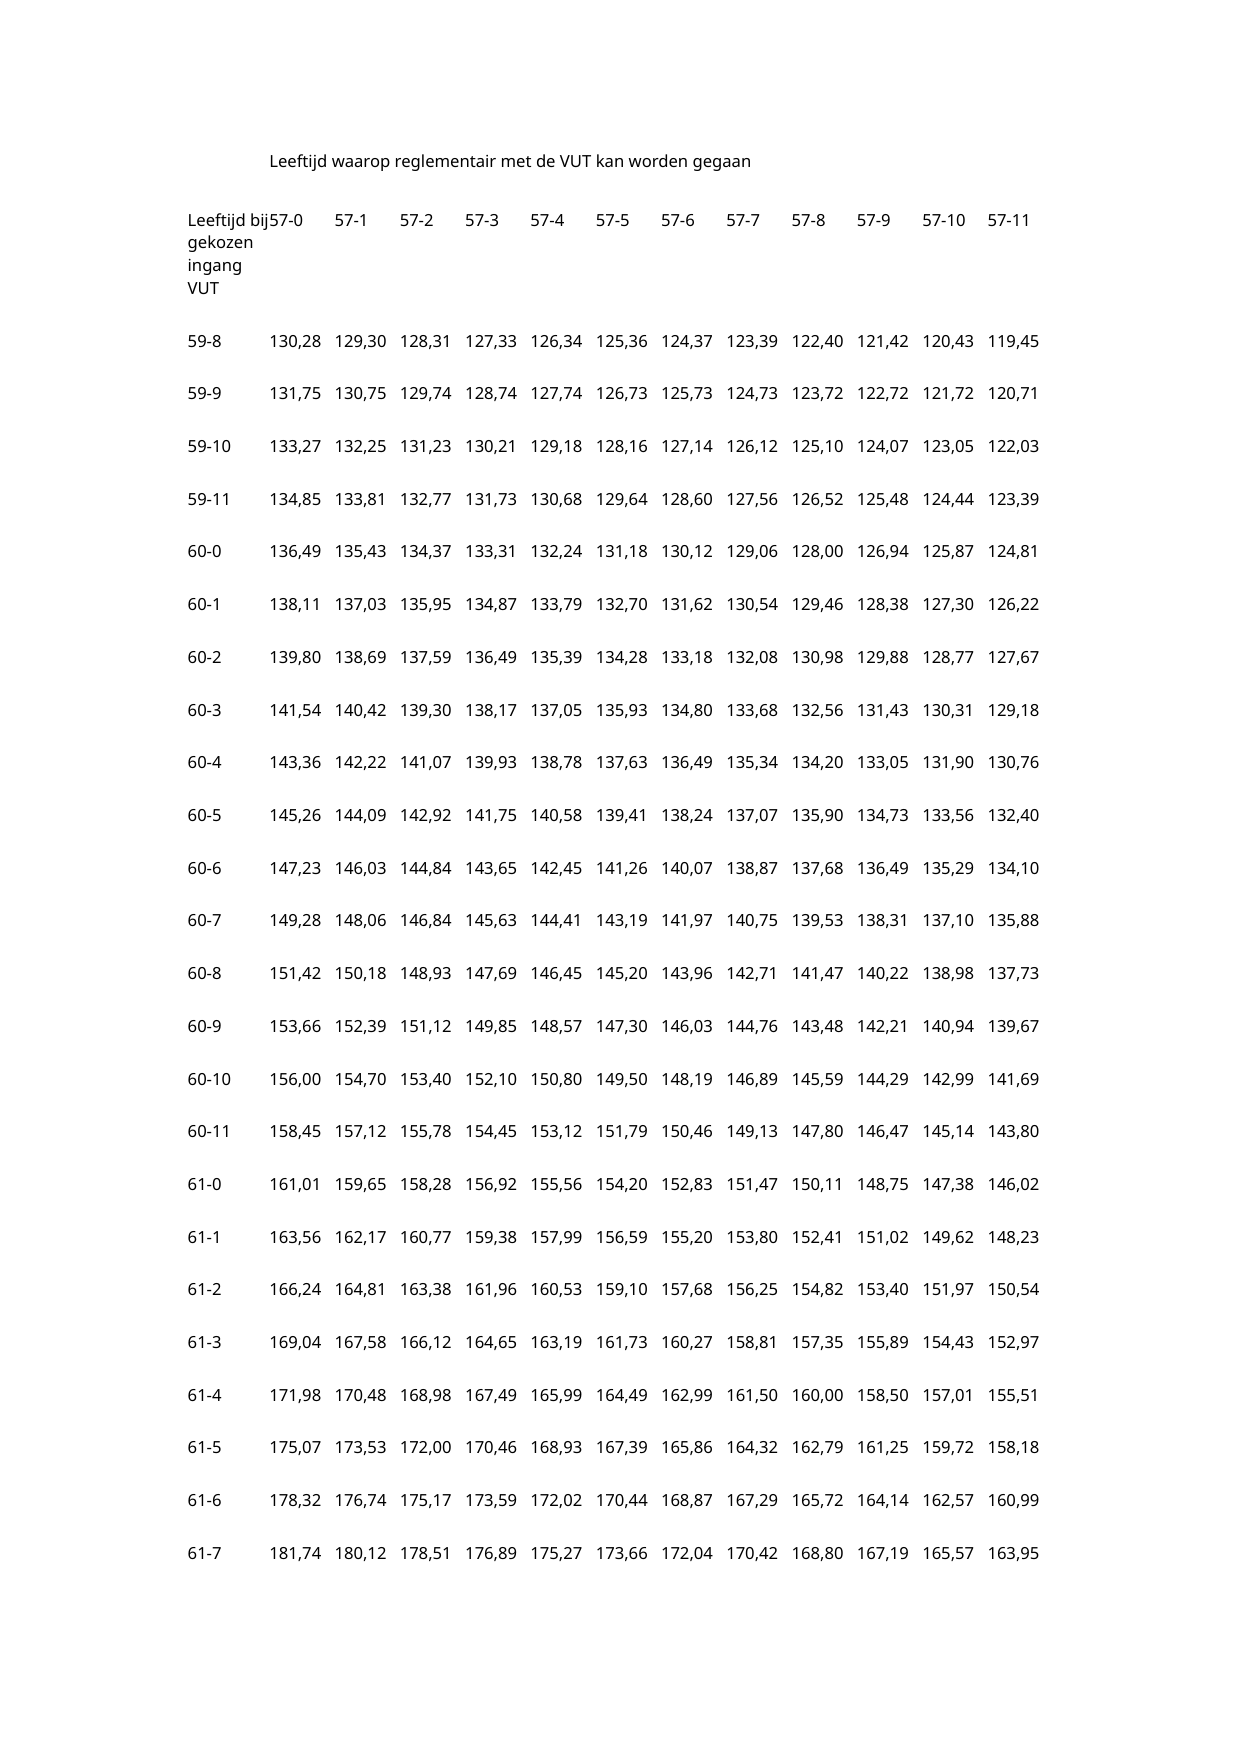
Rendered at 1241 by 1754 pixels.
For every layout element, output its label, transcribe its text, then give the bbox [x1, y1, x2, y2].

table_cell 135,43 [334, 540, 399, 593]
table_cell 134,28 [596, 646, 661, 698]
table_cell 137,03 [334, 593, 399, 646]
table_cell 154,20 [596, 1173, 661, 1225]
table_cell 135,90 [791, 804, 857, 856]
table_cell 146,84 [400, 909, 465, 962]
table_cell 137,63 [596, 751, 661, 804]
table_cell 131,18 [596, 540, 661, 593]
table_cell 166,24 [269, 1278, 334, 1331]
table_cell 60-1 [188, 593, 269, 646]
table_cell 123,39 [726, 329, 791, 382]
table_cell 136,49 [857, 856, 922, 909]
table_cell 178,51 [400, 1542, 465, 1564]
table_cell 146,03 [661, 1015, 726, 1067]
table_cell 155,78 [400, 1120, 465, 1173]
table_cell 151,97 [922, 1278, 987, 1331]
table_cell 138,31 [857, 909, 922, 962]
table_cell 130,12 [661, 540, 726, 593]
table_cell 143,36 [269, 751, 334, 804]
table_cell 161,25 [857, 1436, 922, 1489]
table_cell 137,05 [530, 698, 596, 751]
table_cell 142,21 [857, 1015, 922, 1067]
table_cell 159,65 [334, 1173, 399, 1225]
table_cell 148,06 [334, 909, 399, 962]
table_cell 129,88 [857, 646, 922, 698]
table_cell 154,45 [465, 1120, 530, 1173]
table_cell 134,20 [791, 751, 857, 804]
table_cell 133,05 [857, 751, 922, 804]
table_cell 165,86 [661, 1436, 726, 1489]
table_cell 61-5 [188, 1436, 269, 1489]
table_cell 131,23 [400, 435, 465, 487]
table_cell 132,70 [596, 593, 661, 646]
table_cell 128,16 [596, 435, 661, 487]
table_cell 181,74 [269, 1542, 334, 1564]
table_cell 135,29 [922, 856, 987, 909]
table_cell 151,79 [596, 1120, 661, 1173]
table_cell 125,87 [922, 540, 987, 593]
table_cell 57-9 [857, 209, 922, 329]
table_cell 152,41 [791, 1225, 857, 1278]
table_cell 125,36 [596, 329, 661, 382]
table_cell 140,42 [334, 698, 399, 751]
table_cell 140,22 [857, 962, 922, 1014]
table_cell 135,93 [596, 698, 661, 751]
table_cell 164,49 [596, 1384, 661, 1436]
table_cell 158,50 [857, 1384, 922, 1436]
table_cell 153,40 [400, 1067, 465, 1120]
table_cell 133,79 [530, 593, 596, 646]
table_cell 60-6 [188, 856, 269, 909]
table_cell 132,24 [530, 540, 596, 593]
table_cell 172,04 [661, 1542, 726, 1564]
table_cell 137,59 [400, 646, 465, 698]
table_cell 60-5 [188, 804, 269, 856]
table_cell 129,30 [334, 329, 399, 382]
table_cell 138,11 [269, 593, 334, 646]
table_cell 61-1 [188, 1225, 269, 1278]
table_cell 145,20 [596, 962, 661, 1014]
table_cell 146,45 [530, 962, 596, 1014]
table_cell 151,02 [857, 1225, 922, 1278]
table_cell 57-6 [661, 209, 726, 329]
table_cell 60-3 [188, 698, 269, 751]
table_cell 130,75 [334, 382, 399, 435]
table_cell 60-11 [188, 1120, 269, 1173]
table_cell 159,38 [465, 1225, 530, 1278]
table_cell 134,73 [857, 804, 922, 856]
table_cell 162,99 [661, 1384, 726, 1436]
table_cell 137,68 [791, 856, 857, 909]
table_cell 132,77 [400, 488, 465, 540]
table_cell 157,35 [791, 1331, 857, 1383]
table_cell 122,40 [791, 329, 857, 382]
table_cell 127,14 [661, 435, 726, 487]
table_cell 138,98 [922, 962, 987, 1014]
table_cell 57-5 [596, 209, 661, 329]
table_cell 138,24 [661, 804, 726, 856]
table_cell 139,53 [791, 909, 857, 962]
table_cell 138,87 [726, 856, 791, 909]
table_cell 154,82 [791, 1278, 857, 1331]
table_cell 140,07 [661, 856, 726, 909]
table_cell 167,19 [857, 1542, 922, 1564]
table_cell 167,39 [596, 1436, 661, 1489]
table_cell 158,45 [269, 1120, 334, 1173]
table_cell 139,80 [269, 646, 334, 698]
table_cell 161,73 [596, 1331, 661, 1383]
table_cell 170,48 [334, 1384, 399, 1436]
table_cell 150,80 [530, 1067, 596, 1120]
table_cell 138,17 [465, 698, 530, 751]
table_cell 168,98 [400, 1384, 465, 1436]
table_cell 145,59 [791, 1067, 857, 1120]
table_cell 170,44 [596, 1489, 661, 1542]
table_cell 125,73 [661, 382, 726, 435]
table_cell 132,56 [791, 698, 857, 751]
table_cell 144,09 [334, 804, 399, 856]
table_cell 125,10 [791, 435, 857, 487]
table_cell 142,92 [400, 804, 465, 856]
table_cell 129,06 [726, 540, 791, 593]
table_cell 130,68 [530, 488, 596, 540]
table_cell 142,45 [530, 856, 596, 909]
table_cell 136,49 [465, 646, 530, 698]
table_cell 156,59 [596, 1225, 661, 1278]
table_cell 61-4 [188, 1384, 269, 1436]
table_cell 147,69 [465, 962, 530, 1014]
table_cell 60-8 [188, 962, 269, 1014]
table_cell 126,52 [791, 488, 857, 540]
table_cell 60-4 [188, 751, 269, 804]
table_cell 156,92 [465, 1173, 530, 1225]
table_cell 121,72 [922, 382, 987, 435]
table_cell 157,01 [922, 1384, 987, 1436]
table_cell 151,47 [726, 1173, 791, 1225]
table_cell 156,25 [726, 1278, 791, 1331]
table_cell 132,25 [334, 435, 399, 487]
table_cell 123,72 [791, 382, 857, 435]
table_cell 153,80 [726, 1225, 791, 1278]
table_cell 127,74 [530, 382, 596, 435]
table_cell 147,30 [596, 1015, 661, 1067]
table_cell 130,54 [726, 593, 791, 646]
table_cell 140,75 [726, 909, 791, 962]
table_cell 146,02 [987, 1173, 1053, 1225]
table_cell 152,97 [987, 1331, 1053, 1383]
table_cell 147,80 [791, 1120, 857, 1173]
table_cell 164,14 [857, 1489, 922, 1542]
table_cell 163,95 [987, 1542, 1053, 1564]
table_cell 136,49 [269, 540, 334, 593]
table_cell 178,32 [269, 1489, 334, 1542]
table_cell 127,30 [922, 593, 987, 646]
table_cell 155,20 [661, 1225, 726, 1278]
table_cell 148,75 [857, 1173, 922, 1225]
table_cell 153,66 [269, 1015, 334, 1067]
table_cell 128,77 [922, 646, 987, 698]
table_cell 153,40 [857, 1278, 922, 1331]
table_cell 145,14 [922, 1120, 987, 1173]
table_cell 180,12 [334, 1542, 399, 1564]
table_cell 138,78 [530, 751, 596, 804]
table_cell 139,93 [465, 751, 530, 804]
table_cell 153,12 [530, 1120, 596, 1173]
table_cell 161,50 [726, 1384, 791, 1436]
table_cell 160,99 [987, 1489, 1053, 1542]
table_cell 138,69 [334, 646, 399, 698]
table_cell 59-9 [188, 382, 269, 435]
table_cell 57-10 [922, 209, 987, 329]
table_cell 57-3 [465, 209, 530, 329]
table_cell 173,53 [334, 1436, 399, 1489]
table_cell 142,99 [922, 1067, 987, 1120]
table_cell 162,17 [334, 1225, 399, 1278]
table_cell 146,47 [857, 1120, 922, 1173]
table_cell 164,81 [334, 1278, 399, 1331]
table_cell 144,76 [726, 1015, 791, 1067]
table_cell 132,08 [726, 646, 791, 698]
table_cell 120,43 [922, 329, 987, 382]
table_cell 139,30 [400, 698, 465, 751]
table_cell 147,23 [269, 856, 334, 909]
table_cell 143,19 [596, 909, 661, 962]
table_cell 162,57 [922, 1489, 987, 1542]
table_cell 130,76 [987, 751, 1053, 804]
table_cell 166,12 [400, 1331, 465, 1383]
table_cell 165,57 [922, 1542, 987, 1564]
table_cell 134,87 [465, 593, 530, 646]
table_cell 129,46 [791, 593, 857, 646]
table_cell 149,85 [465, 1015, 530, 1067]
table_cell 131,62 [661, 593, 726, 646]
table_cell 134,85 [269, 488, 334, 540]
table_cell 157,68 [661, 1278, 726, 1331]
table_cell 149,62 [922, 1225, 987, 1278]
table_cell 150,54 [987, 1278, 1053, 1331]
table_cell 157,12 [334, 1120, 399, 1173]
table_cell 132,40 [987, 804, 1053, 856]
table_cell 124,37 [661, 329, 726, 382]
table_cell 143,80 [987, 1120, 1053, 1173]
table_cell 158,81 [726, 1331, 791, 1383]
table_cell 125,48 [857, 488, 922, 540]
table_cell 129,64 [596, 488, 661, 540]
table_cell 120,71 [987, 382, 1053, 435]
table_cell 141,97 [661, 909, 726, 962]
table_header Leeftijd waarop reglementair met de VUT kan worden gegaan [269, 150, 1053, 208]
table_cell 133,81 [334, 488, 399, 540]
table_cell 161,01 [269, 1173, 334, 1225]
table_cell 135,34 [726, 751, 791, 804]
table_cell 164,65 [465, 1331, 530, 1383]
table_cell 156,00 [269, 1067, 334, 1120]
table_cell 164,32 [726, 1436, 791, 1489]
table_cell 127,33 [465, 329, 530, 382]
table_cell 133,68 [726, 698, 791, 751]
table_cell 146,03 [334, 856, 399, 909]
table_cell 126,73 [596, 382, 661, 435]
table_cell 60-0 [188, 540, 269, 593]
table_cell 122,72 [857, 382, 922, 435]
table_cell Leeftijd bij gekozen ingang VUT [188, 209, 269, 329]
table_cell 170,46 [465, 1436, 530, 1489]
table_cell 143,48 [791, 1015, 857, 1067]
table_cell 165,72 [791, 1489, 857, 1542]
table_cell 148,57 [530, 1015, 596, 1067]
table_cell 143,96 [661, 962, 726, 1014]
table_cell 168,80 [791, 1542, 857, 1564]
table_cell 167,49 [465, 1384, 530, 1436]
table_cell 57-2 [400, 209, 465, 329]
table_cell 167,29 [726, 1489, 791, 1542]
table_cell 134,80 [661, 698, 726, 751]
table_cell 148,93 [400, 962, 465, 1014]
table_cell 131,43 [857, 698, 922, 751]
table_cell 157,99 [530, 1225, 596, 1278]
table_cell 175,17 [400, 1489, 465, 1542]
table_cell 121,42 [857, 329, 922, 382]
table_cell 130,98 [791, 646, 857, 698]
table_cell 134,37 [400, 540, 465, 593]
table_cell 141,69 [987, 1067, 1053, 1120]
table_cell 147,38 [922, 1173, 987, 1225]
table_cell 128,38 [857, 593, 922, 646]
table_cell 57-8 [791, 209, 857, 329]
table_cell 59-11 [188, 488, 269, 540]
table_cell 165,99 [530, 1384, 596, 1436]
table_cell 60-10 [188, 1067, 269, 1120]
table_cell 161,96 [465, 1278, 530, 1331]
table_cell 162,79 [791, 1436, 857, 1489]
table_cell 123,39 [987, 488, 1053, 540]
table_cell 171,98 [269, 1384, 334, 1436]
table_cell 173,59 [465, 1489, 530, 1542]
table_cell 158,18 [987, 1436, 1053, 1489]
table_cell 144,41 [530, 909, 596, 962]
table_cell 135,88 [987, 909, 1053, 962]
table_cell 143,65 [465, 856, 530, 909]
table_cell 155,89 [857, 1331, 922, 1383]
table_cell 152,39 [334, 1015, 399, 1067]
table_cell 127,67 [987, 646, 1053, 698]
table_cell 59-8 [188, 329, 269, 382]
table_cell 128,31 [400, 329, 465, 382]
table_cell 145,26 [269, 804, 334, 856]
table_cell 133,31 [465, 540, 530, 593]
table_cell 137,73 [987, 962, 1053, 1014]
table_header [188, 150, 269, 208]
table_cell 141,54 [269, 698, 334, 751]
table_cell 141,75 [465, 804, 530, 856]
table_cell 61-0 [188, 1173, 269, 1225]
table_cell 151,42 [269, 962, 334, 1014]
table_cell 150,11 [791, 1173, 857, 1225]
table_cell 61-7 [188, 1542, 269, 1564]
table_cell 135,39 [530, 646, 596, 698]
table_cell 149,28 [269, 909, 334, 962]
table_cell 149,13 [726, 1120, 791, 1173]
table_cell 159,10 [596, 1278, 661, 1331]
table_cell 175,07 [269, 1436, 334, 1489]
table_cell 160,77 [400, 1225, 465, 1278]
table_cell 168,87 [661, 1489, 726, 1542]
table_cell 124,81 [987, 540, 1053, 593]
table_cell 137,10 [922, 909, 987, 962]
table_cell 158,28 [400, 1173, 465, 1225]
table_cell 119,45 [987, 329, 1053, 382]
table_cell 61-3 [188, 1331, 269, 1383]
table_cell 60-7 [188, 909, 269, 962]
table_cell 145,63 [465, 909, 530, 962]
table_cell 163,38 [400, 1278, 465, 1331]
table_cell 126,34 [530, 329, 596, 382]
table_cell 173,66 [596, 1542, 661, 1564]
table_cell 144,84 [400, 856, 465, 909]
table_cell 160,53 [530, 1278, 596, 1331]
table_cell 59-10 [188, 435, 269, 487]
table_cell 167,58 [334, 1331, 399, 1383]
table_cell 60-9 [188, 1015, 269, 1067]
table_cell 130,21 [465, 435, 530, 487]
table_cell 152,83 [661, 1173, 726, 1225]
table_cell 57-4 [530, 209, 596, 329]
table_cell 139,67 [987, 1015, 1053, 1067]
table_cell 148,23 [987, 1225, 1053, 1278]
table_cell 141,07 [400, 751, 465, 804]
table_cell 137,07 [726, 804, 791, 856]
table_cell 136,49 [661, 751, 726, 804]
table_cell 160,00 [791, 1384, 857, 1436]
table_cell 130,31 [922, 698, 987, 751]
table_cell 57-0 [269, 209, 334, 329]
table_cell 149,50 [596, 1067, 661, 1120]
table_cell 150,18 [334, 962, 399, 1014]
table_cell 169,04 [269, 1331, 334, 1383]
table_cell 57-7 [726, 209, 791, 329]
table_cell 124,73 [726, 382, 791, 435]
table_cell 144,29 [857, 1067, 922, 1120]
table_cell 124,44 [922, 488, 987, 540]
table_cell 130,28 [269, 329, 334, 382]
table_cell 148,19 [661, 1067, 726, 1120]
table_cell 131,75 [269, 382, 334, 435]
table_cell 126,94 [857, 540, 922, 593]
table_cell 131,90 [922, 751, 987, 804]
table_cell 57-11 [987, 209, 1053, 329]
table_cell 146,89 [726, 1067, 791, 1120]
table_cell 134,10 [987, 856, 1053, 909]
table_cell 133,18 [661, 646, 726, 698]
table_cell 142,22 [334, 751, 399, 804]
table_cell 124,07 [857, 435, 922, 487]
table_cell 155,51 [987, 1384, 1053, 1436]
table_cell 126,22 [987, 593, 1053, 646]
table_cell 60-2 [188, 646, 269, 698]
table_cell 123,05 [922, 435, 987, 487]
table_cell 139,41 [596, 804, 661, 856]
table_cell 135,95 [400, 593, 465, 646]
table_cell 172,02 [530, 1489, 596, 1542]
table_cell 170,42 [726, 1542, 791, 1564]
table_cell 176,89 [465, 1542, 530, 1564]
table_cell 127,56 [726, 488, 791, 540]
table_cell 163,56 [269, 1225, 334, 1278]
table_cell 128,60 [661, 488, 726, 540]
table_cell 172,00 [400, 1436, 465, 1489]
table_cell 142,71 [726, 962, 791, 1014]
table_cell 160,27 [661, 1331, 726, 1383]
table_cell 61-2 [188, 1278, 269, 1331]
table_cell 150,46 [661, 1120, 726, 1173]
table_cell 154,70 [334, 1067, 399, 1120]
table_cell 155,56 [530, 1173, 596, 1225]
table_cell 159,72 [922, 1436, 987, 1489]
table_cell 131,73 [465, 488, 530, 540]
table_cell 129,18 [530, 435, 596, 487]
table_cell 175,27 [530, 1542, 596, 1564]
table_cell 141,26 [596, 856, 661, 909]
table_cell 129,18 [987, 698, 1053, 751]
table_cell 140,94 [922, 1015, 987, 1067]
table_cell 151,12 [400, 1015, 465, 1067]
table_cell 176,74 [334, 1489, 399, 1542]
table_cell 133,56 [922, 804, 987, 856]
table_cell 128,74 [465, 382, 530, 435]
table_cell 133,27 [269, 435, 334, 487]
table_cell 141,47 [791, 962, 857, 1014]
table_cell 126,12 [726, 435, 791, 487]
table_cell 152,10 [465, 1067, 530, 1120]
table_cell 57-1 [334, 209, 399, 329]
table_cell 168,93 [530, 1436, 596, 1489]
table_cell 61-6 [188, 1489, 269, 1542]
table_cell 122,03 [987, 435, 1053, 487]
table_cell 140,58 [530, 804, 596, 856]
table_cell 163,19 [530, 1331, 596, 1383]
table_cell 128,00 [791, 540, 857, 593]
table_cell 154,43 [922, 1331, 987, 1383]
table_cell 129,74 [400, 382, 465, 435]
